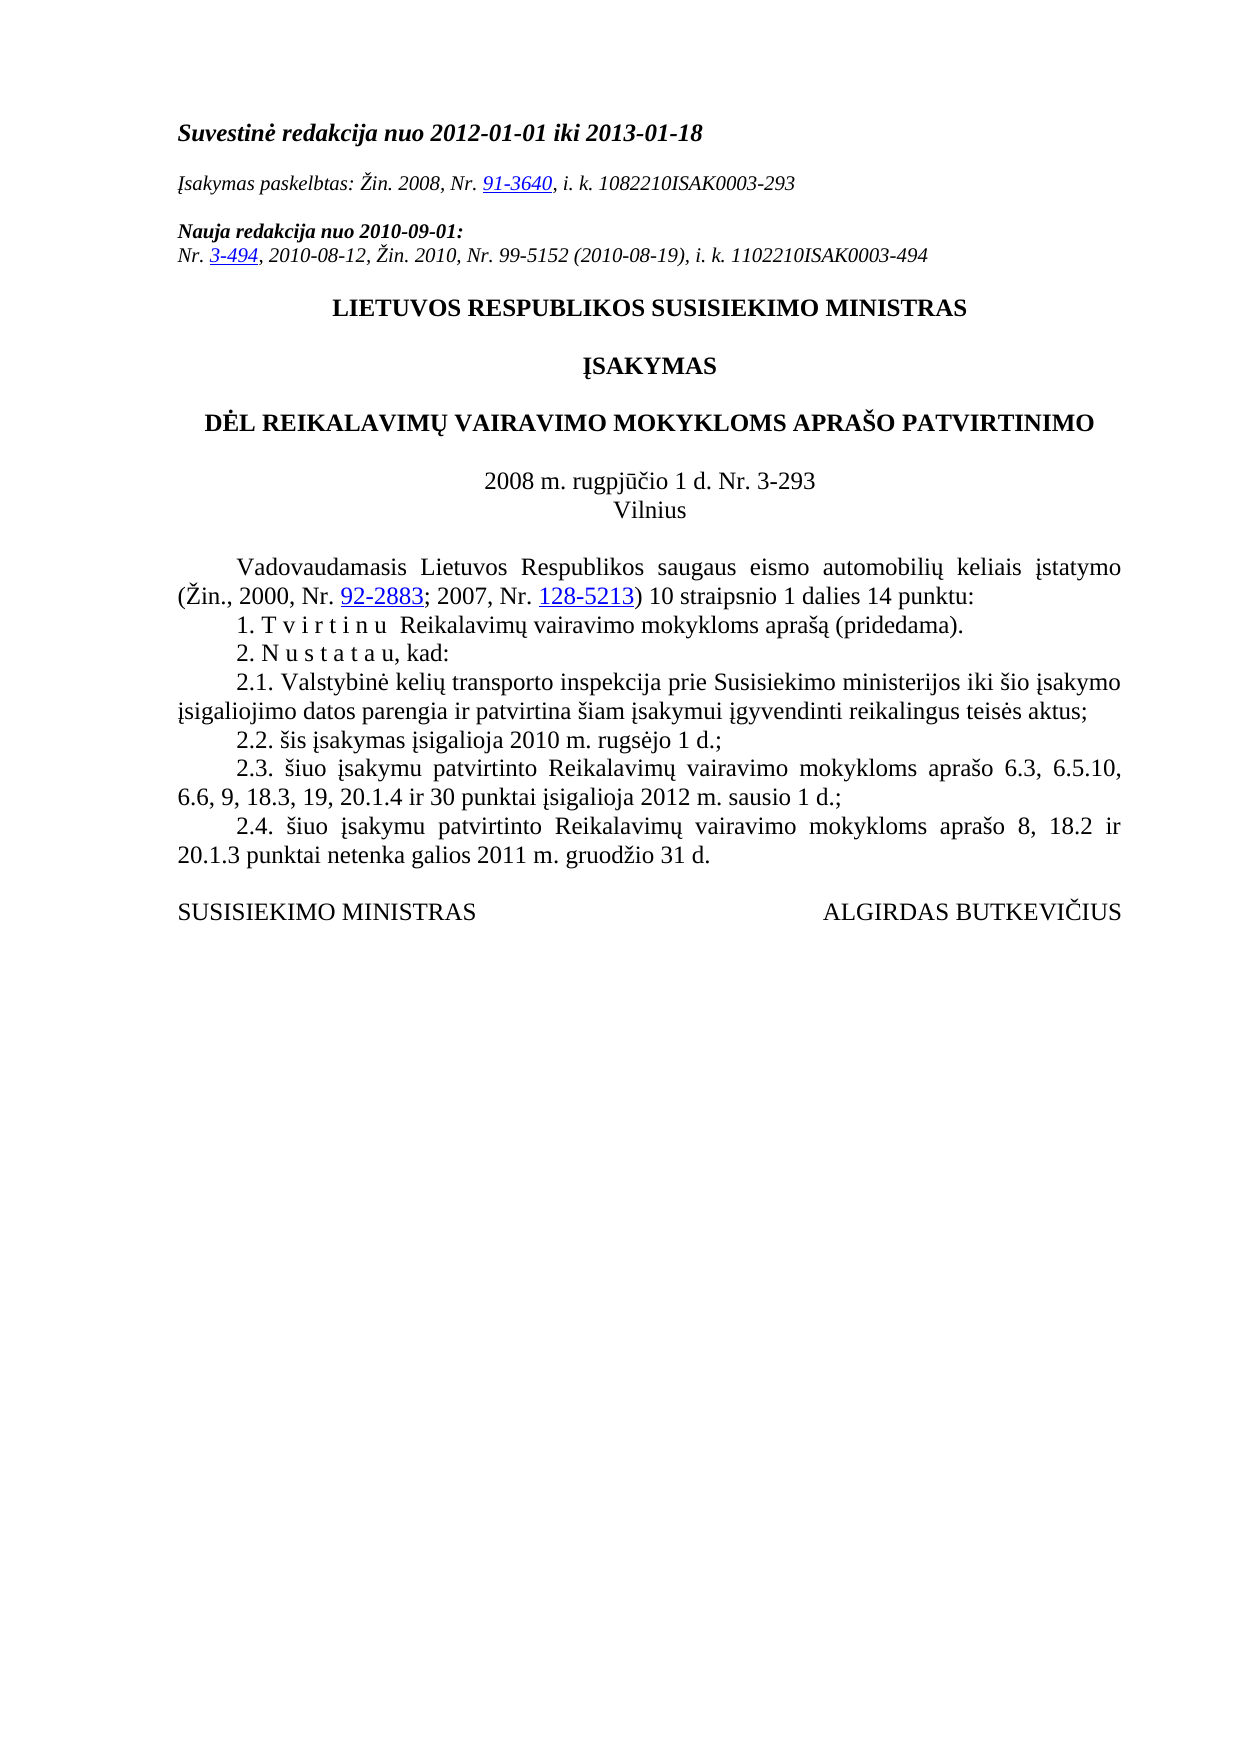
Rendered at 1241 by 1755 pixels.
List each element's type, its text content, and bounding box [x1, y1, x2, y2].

text Nr. 3-494, 2010-08-12, Žin. 2010, Nr. 99-5152 (2010-08-19), i. k. 1102210ISAK0003-494 [177, 243, 1122, 267]
text 2.1. Valstybinė kelių transporto inspekcija prie Susisiekimo ministerijos iki šio įsakymo įsigaliojimo datos parengia ir patvirtina šiam įsakymui įgyvendinti reikalingus teisės aktus; [177, 667, 1122, 725]
text SUSISIEKIMO MINISTRAS ALGIRDAS BUTKEVIČIUS [177, 897, 1122, 926]
text Įsakymas paskelbtas: Žin. 2008, Nr. 91-3640, i. k. 1082210ISAK0003-293 [177, 171, 1122, 195]
text 2008 m. rugpjūčio 1 d. Nr. 3-293 [177, 466, 1122, 495]
text Suvestinė redakcija nuo 2012-01-01 iki 2013-01-18 [177, 118, 1122, 147]
text Nauja redakcija nuo 2010-09-01: [177, 219, 1122, 243]
text Vadovaudamasis Lietuvos Respublikos saugaus eismo automobilių keliais įstatymo (Žin., 2000, Nr. 92-2883; 2007, Nr. 128-5213) 10 straipsnio 1 dalies 14 punktu: [177, 552, 1122, 610]
text DĖL REIKALAVIMŲ VAIRAVIMO MOKYKLOMS APRAŠO PATVIRTINIMO [177, 408, 1122, 437]
text 2.2. šis įsakymas įsigalioja 2010 m. rugsėjo 1 d.; [177, 725, 1122, 753]
text Vilnius [177, 495, 1122, 523]
text 1. Tvirtinu Reikalavimų vairavimo mokykloms aprašą (pridedama). [177, 610, 1122, 638]
text 2.3. šiuo įsakymu patvirtinto Reikalavimų vairavimo mokykloms aprašo 6.3, 6.5.10, 6.6, 9, 18.3, 19, 20.1.4 ir 30 punktai įsigalioja 2012 m. sausio 1 d.; [177, 753, 1122, 811]
text 2. Nustatau, kad: [177, 638, 1122, 667]
text ĮSAKYMAS [177, 351, 1122, 380]
text LIETUVOS RESPUBLIKOS SUSISIEKIMO MINISTRAS [177, 293, 1122, 322]
text 2.4. šiuo įsakymu patvirtinto Reikalavimų vairavimo mokykloms aprašo 8, 18.2 ir 20.1.3 punktai netenka galios 2011 m. gruodžio 31 d. [177, 811, 1122, 868]
